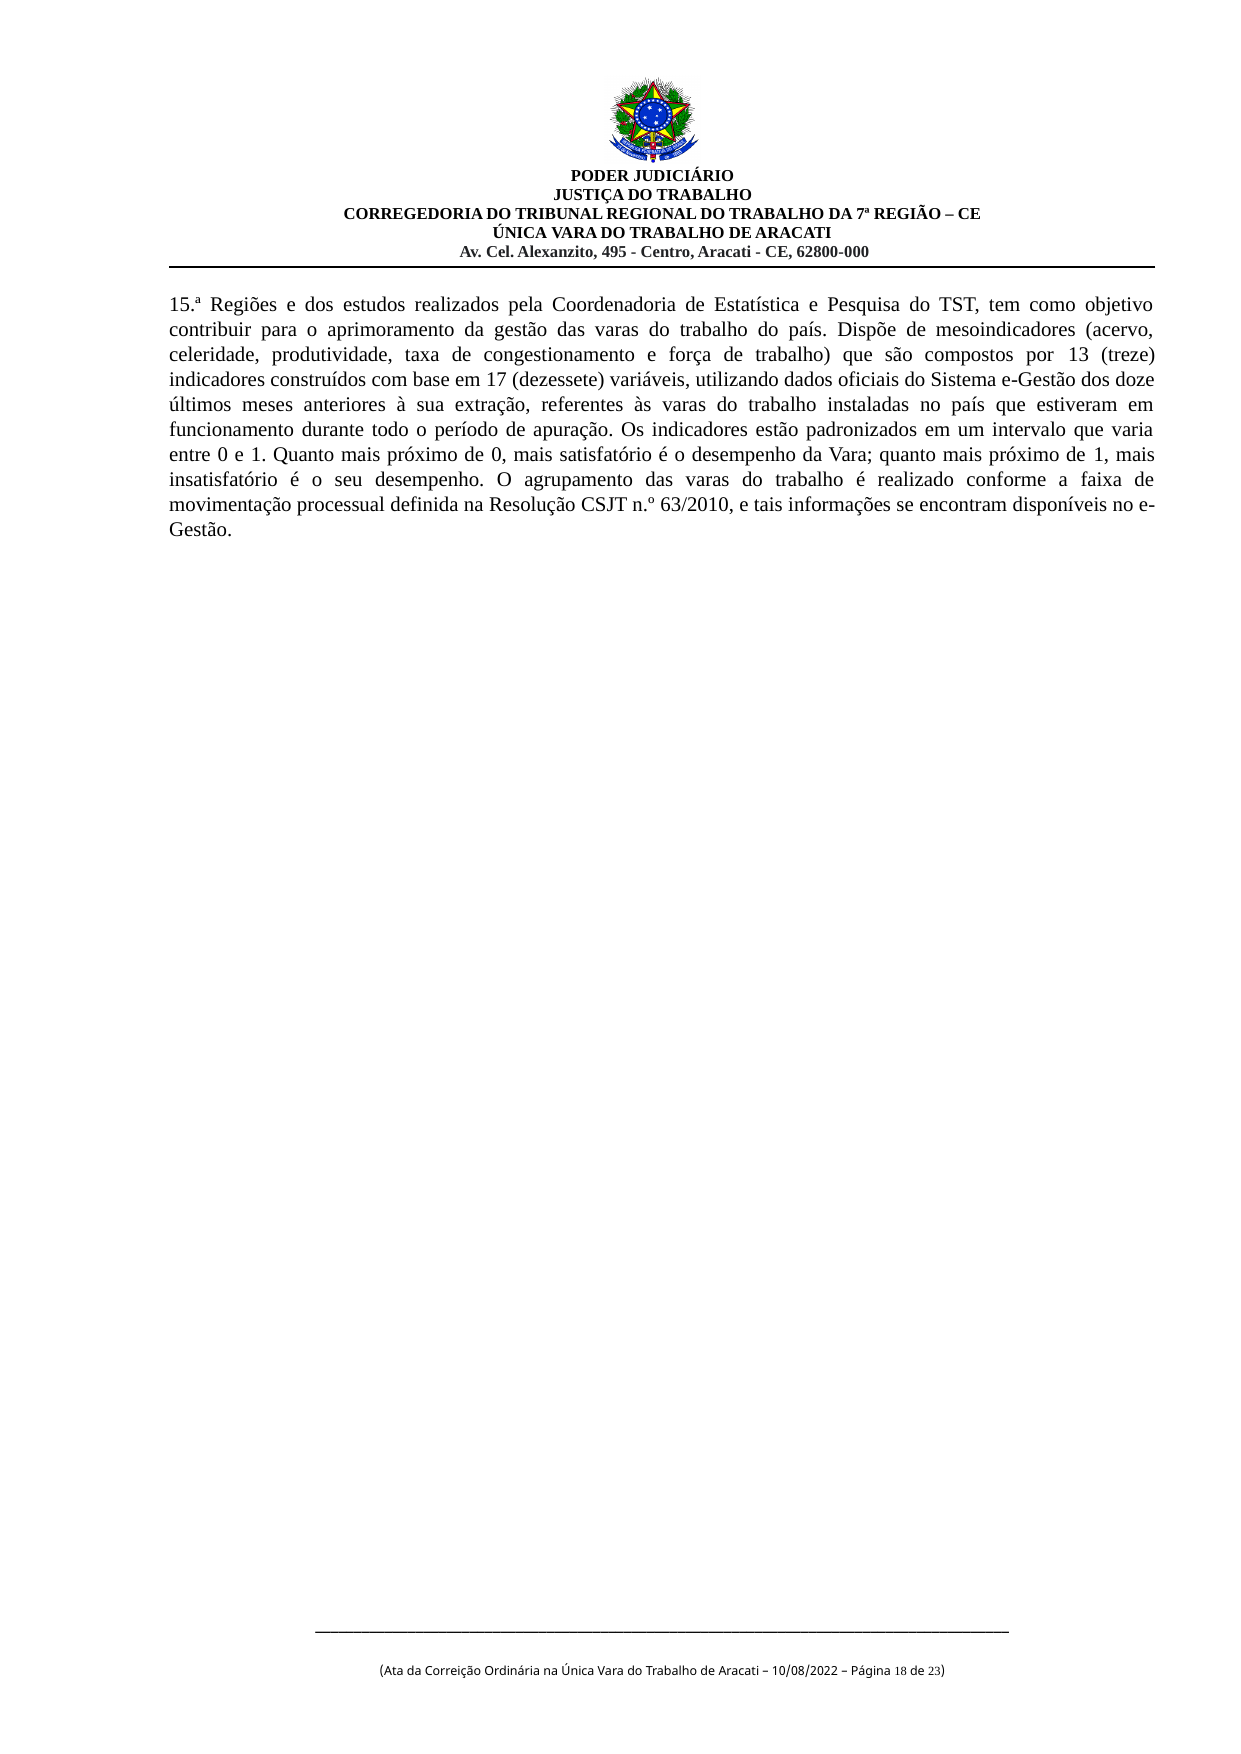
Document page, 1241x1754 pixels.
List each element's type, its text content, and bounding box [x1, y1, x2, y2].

text 15.ª Regiões e dos estudos realizados pela Coordenadoria de Estatística e Pesquisa do TST, tem como objetivo contribuir para o aprimoramento da gestão das varas do trabalho do país. Dispõe de mesoindicadores (acervo, celeridade, produtividade, taxa de congestionamento e força de trabalho) que são compostos por 13 (treze) indicadores construídos com base em 17 (dezessete) variáveis, utilizando dados oficiais do Sistema e-Gestão dos doze últimos meses anteriores à sua extração, referentes às varas do trabalho instaladas no país que estiveram em funcionamento durante todo o período de apuração. Os indicadores estão padronizados em um intervalo que varia entre 0 e 1. Quanto mais próximo de 0, mais satisfatório é o desempenho da Vara; quanto mais próximo de 1, mais insatisfatório é o seu desempenho. O agrupamento das varas do trabalho é realizado conforme a faixa de movimentação processual definida na Resolução CSJT n.º 63/2010, e tais informações se encontram disponíveis no e-Gestão. [169, 292, 1155, 542]
picture [604, 75, 700, 164]
